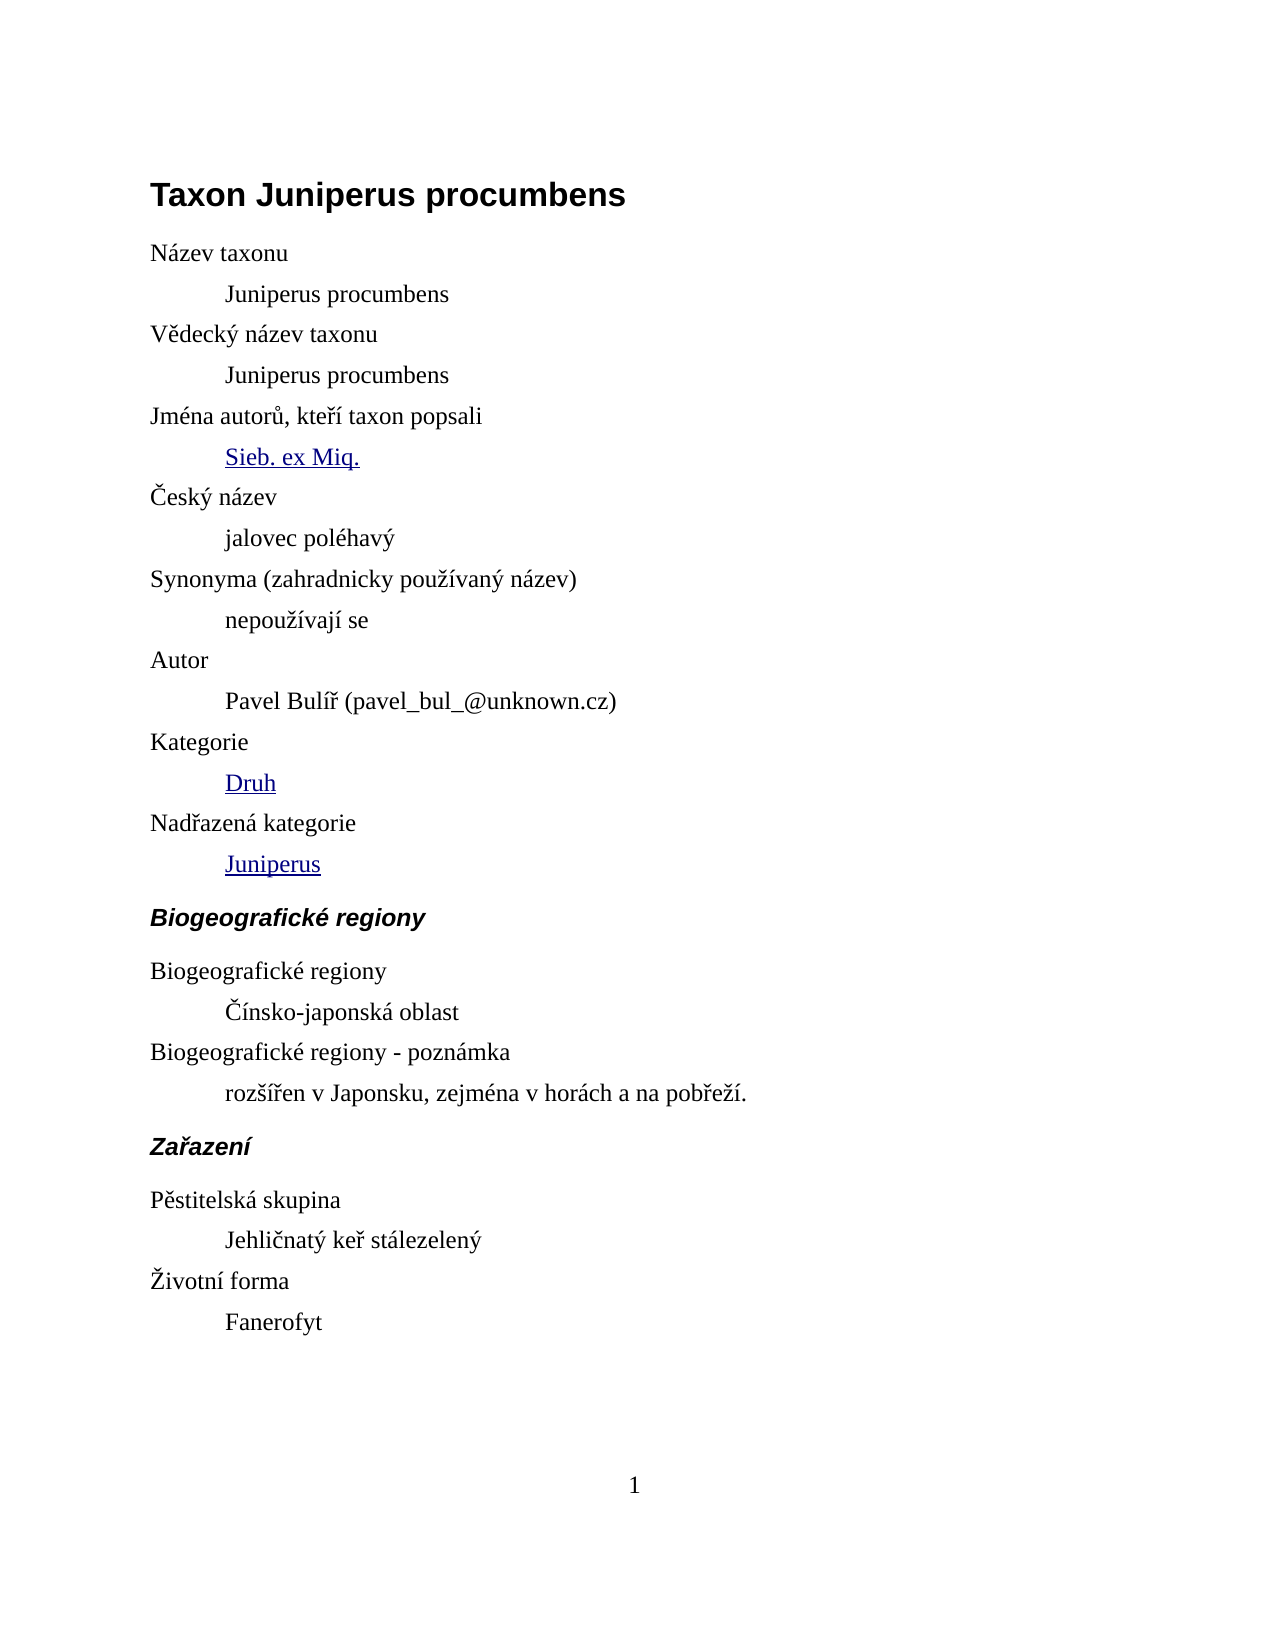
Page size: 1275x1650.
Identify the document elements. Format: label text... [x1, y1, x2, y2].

text Juniperus procumbens [225, 360, 1125, 389]
text Synonyma (zahradnicky používaný název) [150, 564, 1125, 593]
text rozšířen v Japonsku, zejména v horách a na pobřeží. [225, 1078, 1125, 1107]
text Druh [225, 768, 1125, 796]
text Pavel Bulíř (pavel_bul_@unknown.cz) [225, 686, 1125, 715]
text Sieb. ex Miq. [225, 442, 1125, 471]
text Juniperus [225, 849, 1125, 878]
text Juniperus procumbens [225, 279, 1125, 308]
text Jména autorů, kteří taxon popsali [150, 401, 1125, 430]
subtitle Zařazení [150, 1132, 1125, 1160]
text Nadřazená kategorie [150, 808, 1125, 837]
text Autor [150, 645, 1125, 674]
text Biogeografické regiony - poznámka [150, 1037, 1125, 1066]
text Životní forma [150, 1266, 1125, 1295]
text Fanerofyt [225, 1307, 1125, 1336]
text Čínsko-japonská oblast [225, 997, 1125, 1025]
text Název taxonu [150, 238, 1125, 267]
text nepoužívají se [225, 605, 1125, 633]
text Pěstitelská skupina [150, 1185, 1125, 1213]
text Biogeografické regiony [150, 956, 1125, 984]
subtitle Biogeografické regiony [150, 903, 1125, 931]
text Český název [150, 482, 1125, 511]
subtitle Taxon Juniperus procumbens [150, 175, 1125, 214]
text Vědecký název taxonu [150, 319, 1125, 348]
text Kategorie [150, 727, 1125, 756]
text Jehličnatý keř stálezelený [225, 1226, 1125, 1254]
text jalovec poléhavý [225, 523, 1125, 552]
